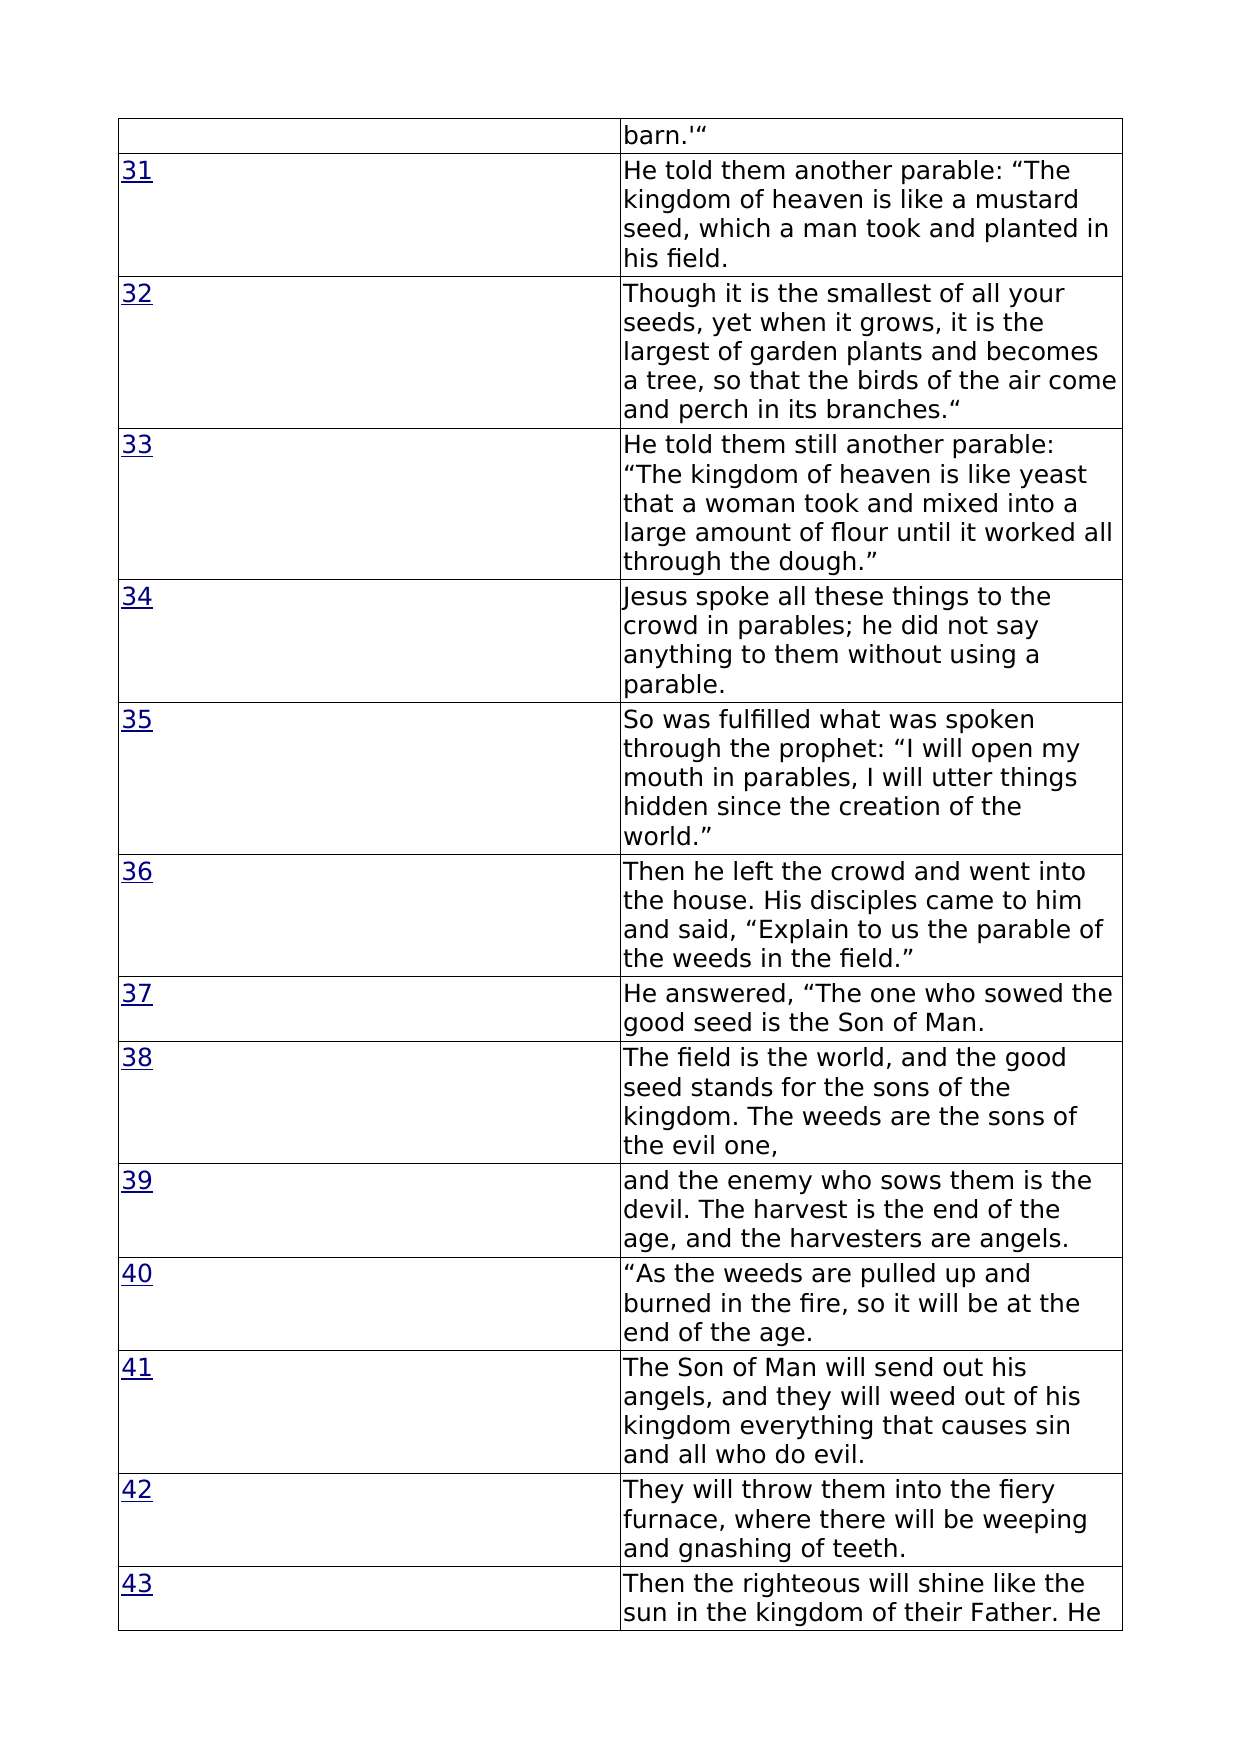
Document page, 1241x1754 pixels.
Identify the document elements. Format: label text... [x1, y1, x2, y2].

table_cell 39 [119, 1164, 620, 1257]
table_cell 32 [119, 277, 620, 428]
table_cell So was fulfilled what was spoken through the prophet: “I will open my mouth in parables, I will utter things hidden since the creation of the world.” [621, 703, 1122, 854]
table_cell He told them another parable: “The kingdom of heaven is like a mustard seed, which a man took and planted in his field. [621, 154, 1122, 276]
table_cell 40 [119, 1258, 620, 1350]
table_cell The field is the world, and the good seed stands for the sons of the kingdom. The weeds are the sons of the evil one, [621, 1042, 1122, 1163]
table_cell 37 [119, 977, 620, 1041]
table_cell Jesus spoke all these things to the crowd in parables; he did not say anything to them without using a parable. [621, 580, 1122, 702]
table_cell [119, 119, 620, 153]
table_cell 41 [119, 1351, 620, 1473]
table_cell 42 [119, 1474, 620, 1566]
table_cell 34 [119, 580, 620, 702]
table_cell They will throw them into the fiery furnace, where there will be weeping and gnashing of teeth. [621, 1474, 1122, 1566]
table_cell “As the weeds are pulled up and burned in the fire, so it will be at the end of the age. [621, 1258, 1122, 1350]
table_cell 31 [119, 154, 620, 276]
table_cell barn.'“ [621, 119, 1122, 153]
table_cell 36 [119, 855, 620, 976]
table_cell Then the righteous will shine like the sun in the kingdom of their Father. He [621, 1567, 1122, 1630]
table_cell and the enemy who sows them is the devil. The harvest is the end of the age, and the harvesters are angels. [621, 1164, 1122, 1257]
table_cell 35 [119, 703, 620, 854]
table_cell 43 [119, 1567, 620, 1630]
table_cell 38 [119, 1042, 620, 1163]
table_cell Though it is the smallest of all your seeds, yet when it grows, it is the largest of garden plants and becomes a tree, so that the birds of the air come and perch in its branches.“ [621, 277, 1122, 428]
table_cell Then he left the crowd and went into the house. His disciples came to him and said, “Explain to us the parable of the weeds in the field.” [621, 855, 1122, 976]
table_cell 33 [119, 429, 620, 579]
table_cell He told them still another parable: “The kingdom of heaven is like yeast that a woman took and mixed into a large amount of flour until it worked all through the dough.” [621, 429, 1122, 579]
table_cell The Son of Man will send out his angels, and they will weed out of his kingdom everything that causes sin and all who do evil. [621, 1351, 1122, 1473]
table_cell He answered, “The one who sowed the good seed is the Son of Man. [621, 977, 1122, 1041]
